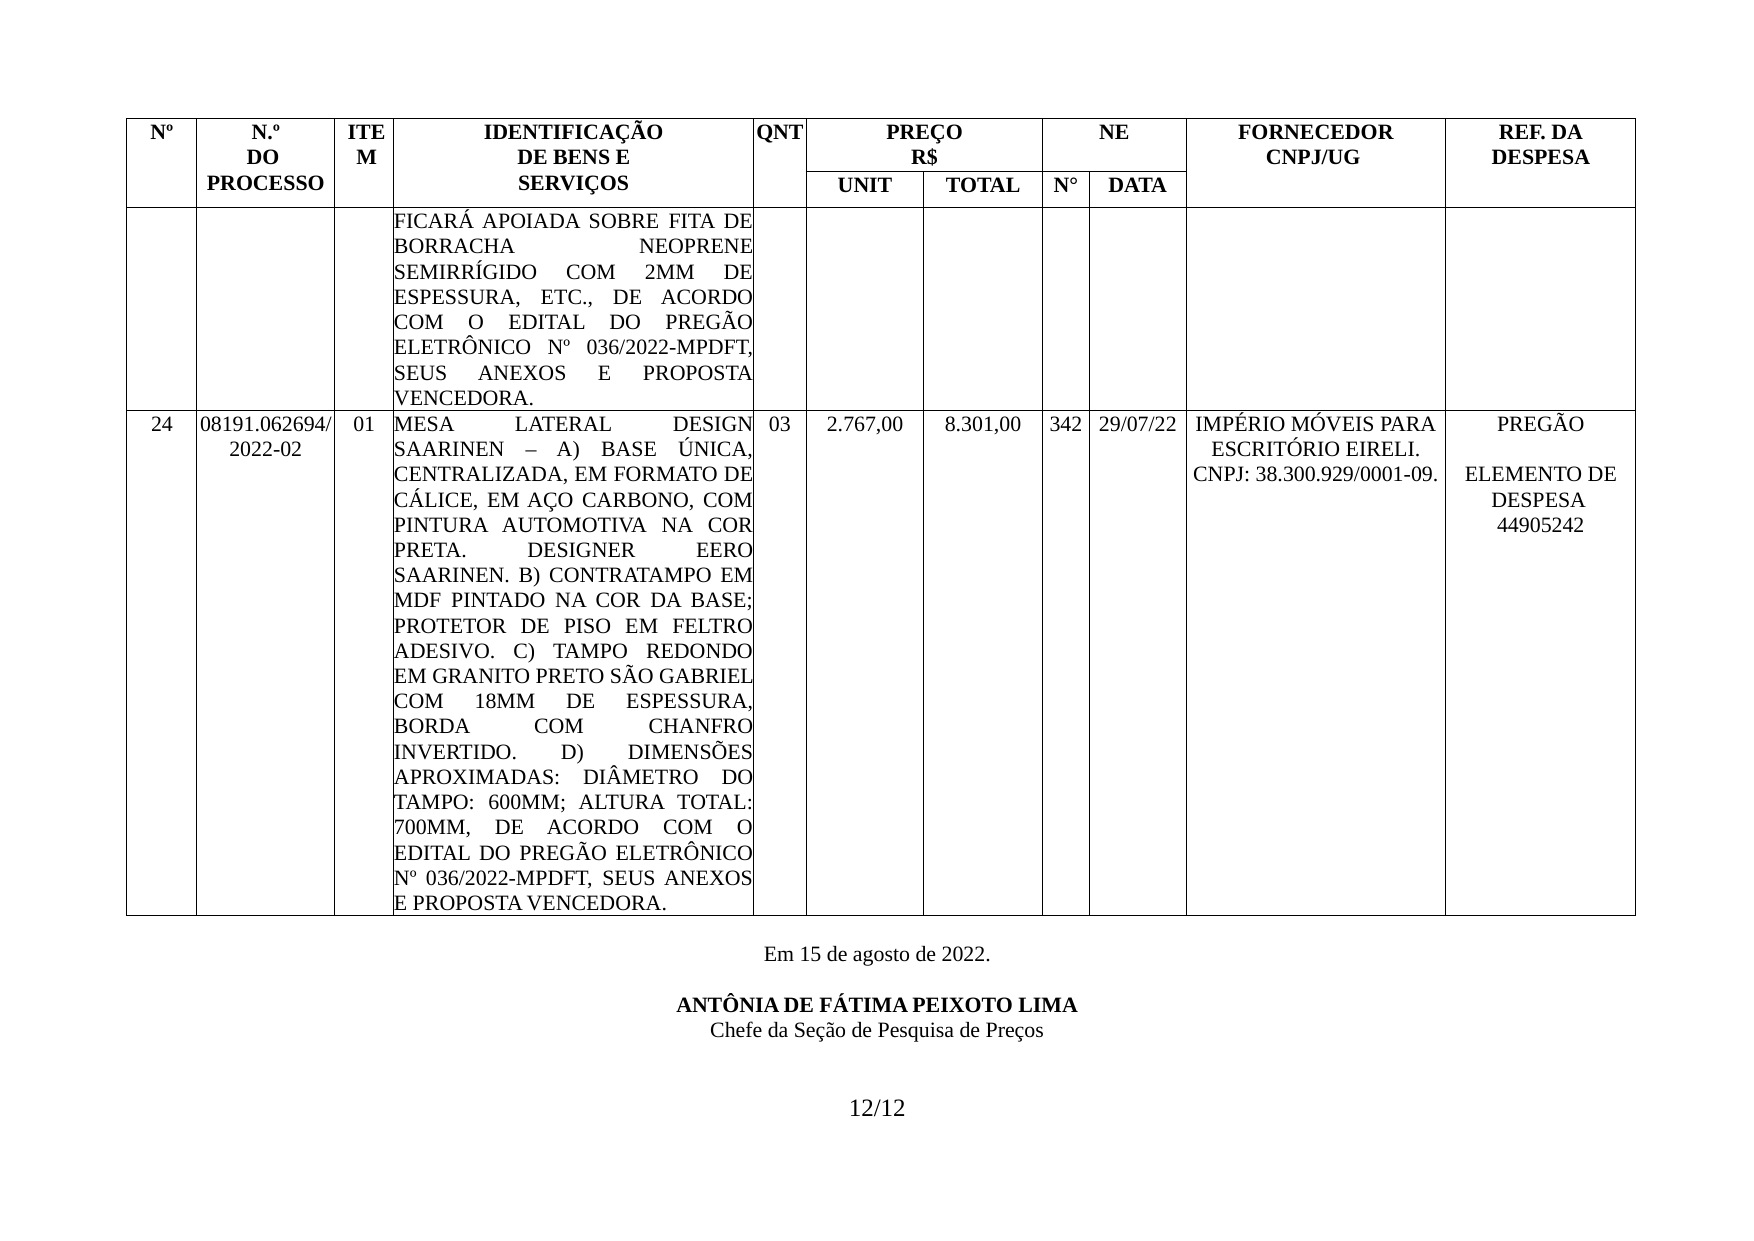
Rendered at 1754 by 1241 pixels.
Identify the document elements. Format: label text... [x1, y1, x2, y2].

table_header REF. DA DESPESA [1446, 119, 1635, 207]
table_cell [127, 208, 196, 410]
table_header ITEM [335, 119, 393, 207]
table_cell 08191.062694/2022-02 [197, 411, 334, 915]
table_cell 342 [1043, 411, 1089, 915]
table_cell 29/07/22 [1090, 411, 1186, 915]
table_cell [1090, 208, 1186, 410]
table_header IDENTIFICAÇÃO DE BENS E SERVIÇOS [394, 119, 753, 207]
text ANTÔNIA DE FÁTIMA PEIXOTO LIMA [118, 992, 1636, 1017]
table_cell [807, 208, 923, 410]
table_cell [335, 208, 393, 410]
table_header N.º DO PROCESSO [197, 119, 334, 207]
table_header QNT [754, 119, 806, 207]
table_cell 03 [754, 411, 806, 915]
table_cell [197, 208, 334, 410]
table_cell [1187, 208, 1445, 410]
text Chefe da Seção de Pesquisa de Preços [118, 1017, 1636, 1042]
table_header PREÇO R$ [807, 119, 1042, 171]
table_header Nº [127, 119, 196, 207]
table_cell TOTAL [924, 172, 1042, 207]
table_cell 24 [127, 411, 196, 915]
table_cell IMPÉRIO MÓVEIS PARA ESCRITÓRIO EIRELI. CNPJ: 38.300.929/0001-09. [1187, 411, 1445, 915]
table_header NE [1043, 119, 1186, 171]
table_cell [1446, 208, 1635, 410]
table_cell [924, 208, 1042, 410]
table_cell N° [1043, 172, 1089, 207]
table_cell PREGÃO ELEMENTO DE DESPESA 44905242 [1446, 411, 1635, 915]
table_header FORNECEDOR CNPJ/UG [1187, 119, 1445, 207]
table_cell [1043, 208, 1089, 410]
table_cell 01 [335, 411, 393, 915]
table_cell 8.301,00 [924, 411, 1042, 915]
text Em 15 de agosto de 2022. [118, 941, 1636, 967]
table_cell MESA LATERAL DESIGN SAARINEN – A) BASE ÚNICA, CENTRALIZADA, EM FORMATO DE CÁLICE, EM AÇO CARBONO, COM PINTURA AUTOMOTIVA NA COR PRETA. DESIGNER EERO SAARINEN. B) CONTRATAMPO EM MDF PINTADO NA COR DA BASE; PROTETOR DE PISO EM FELTRO ADESIVO. C) TAMPO REDONDO EM GRANITO PRETO SÃO GABRIEL COM 18MM DE ESPESSURA, BORDA COM CHANFRO INVERTIDO. D) DIMENSÕES APROXIMADAS: DIÂMETRO DO TAMPO: 600MM; ALTURA TOTAL: 700MM, DE ACORDO COM O EDITAL DO PREGÃO ELETRÔNICO Nº 036/2022-MPDFT, SEUS ANEXOS E PROPOSTA VENCEDORA. [394, 411, 753, 915]
table_cell 2.767,00 [807, 411, 923, 915]
table_cell [754, 208, 806, 410]
table_cell DATA [1090, 172, 1186, 207]
table_cell FICARÁ APOIADA SOBRE FITA DE BORRACHA NEOPRENE SEMIRRÍGIDO COM 2MM DE ESPESSURA, ETC., DE ACORDO COM O EDITAL DO PREGÃO ELETRÔNICO Nº 036/2022-MPDFT, SEUS ANEXOS E PROPOSTA VENCEDORA. [394, 208, 753, 410]
table_cell UNIT [807, 172, 923, 207]
